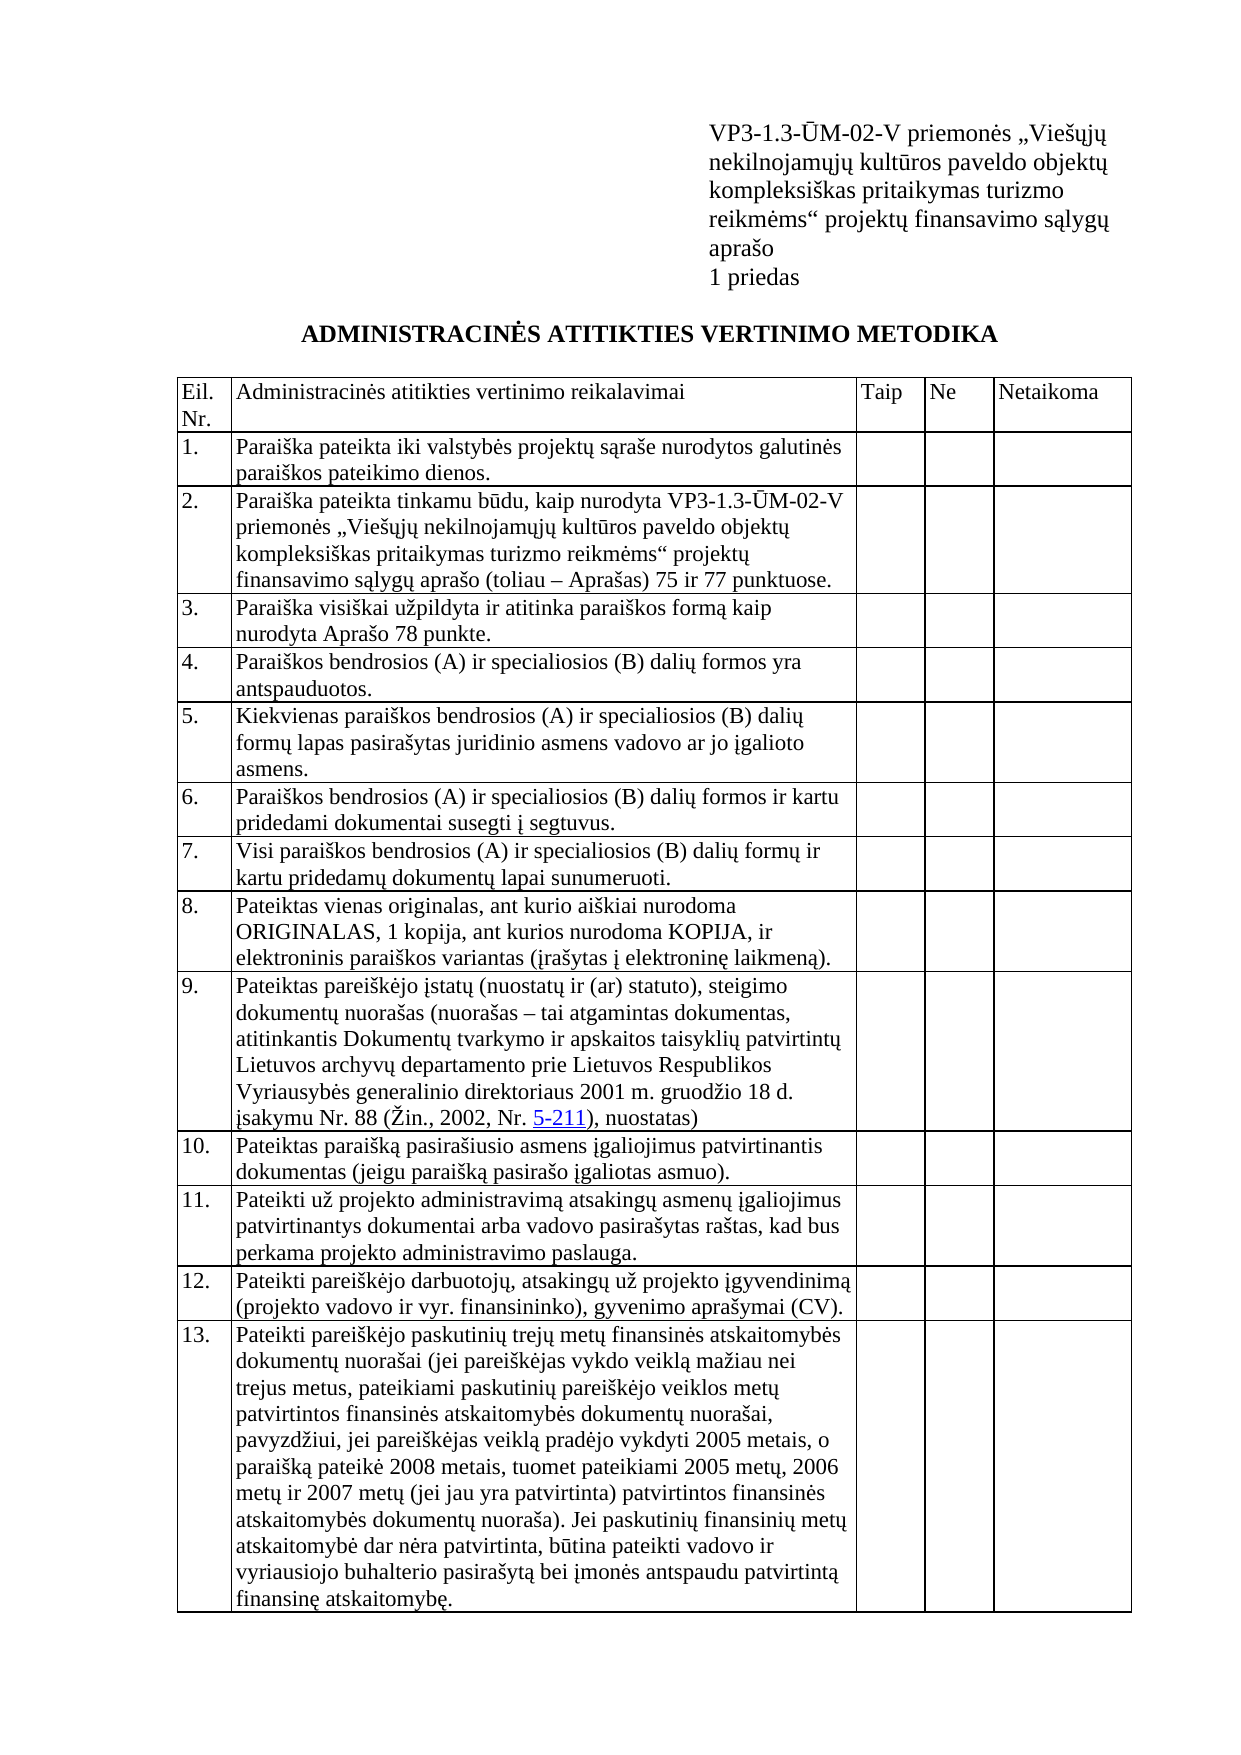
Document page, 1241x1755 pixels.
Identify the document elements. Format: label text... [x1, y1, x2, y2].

table_cell [857, 892, 924, 971]
table_header Ne [926, 378, 993, 431]
table_cell [995, 892, 1131, 971]
table_cell [857, 594, 924, 647]
table_cell [857, 972, 924, 1130]
table_cell [995, 594, 1131, 647]
table_cell [995, 1267, 1131, 1319]
table_cell Kiekvienas paraiškos bendrosios (A) ir specialiosios (B) dalių formų lapas pasirašytas juridinio asmens vadovo ar jo įgalioto asmens. [232, 703, 856, 782]
text 1 priedas [177, 262, 1122, 291]
table_cell Paraiška visiškai užpildyta ir atitinka paraiškos formą kaip nurodyta Aprašo 78 punkte. [232, 594, 856, 647]
table_cell [857, 783, 924, 836]
table_cell Pateiktas vienas originalas, ant kurio aiškiai nurodoma ORIGINALAS, 1 kopija, ant kurios nurodoma KOPIJA, ir elektroninis paraiškos variantas (įrašytas į elektroninę laikmeną). [232, 892, 856, 971]
table_cell Paraiškos bendrosios (A) ir specialiosios (B) dalių formos ir kartu pridedami dokumentai susegti į segtuvus. [232, 783, 856, 836]
table_cell [926, 1267, 993, 1319]
table_cell [926, 783, 993, 836]
table_cell 1. [178, 433, 231, 485]
table_cell Paraiškos bendrosios (A) ir specialiosios (B) dalių formos yra antspauduotos. [232, 648, 856, 701]
table_cell [926, 892, 993, 971]
table_cell 6. [178, 783, 231, 836]
table_cell [995, 837, 1131, 890]
table_header Taip [857, 378, 924, 431]
table_cell Pateikti pareiškėjo paskutinių trejų metų finansinės atskaitomybės dokumentų nuorašai (jei pareiškėjas vykdo veiklą mažiau nei trejus metus, pateikiami paskutinių pareiškėjo veiklos metų patvirtintos finansinės atskaitomybės dokumentų nuorašai, pavyzdžiui, jei pareiškėjas veiklą pradėjo vykdyti 2005 metais, o paraišką pateikė 2008 metais, tuomet pateikiami 2005 metų, 2006 metų ir 2007 metų (jei jau yra patvirtinta) patvirtintos finansinės atskaitomybės dokumentų nuoraša). Jei paskutinių finansinių metų atskaitomybė dar nėra patvirtinta, būtina pateikti vadovo ir vyriausiojo buhalterio pasirašytą bei įmonės antspaudu patvirtintą finansinę atskaitomybę. [232, 1321, 856, 1611]
text reikmėms“ projektų finansavimo sąlygų [177, 204, 1122, 233]
text ADMINISTRACINĖS ATITIKTIES VERTINIMO METODIKA [177, 319, 1122, 348]
table_cell 7. [178, 837, 231, 890]
table_cell 13. [178, 1321, 231, 1611]
table_header Netaikoma [995, 378, 1131, 431]
table_cell [995, 433, 1131, 485]
table_cell [995, 1186, 1131, 1265]
text kompleksiškas pritaikymas turizmo [177, 176, 1122, 204]
table_cell [926, 1132, 993, 1185]
table_cell [857, 433, 924, 485]
text VP3-1.3-ŪM-02-V priemonės „Viešųjų [709, 118, 1122, 147]
table_cell [995, 1321, 1131, 1611]
table_cell [926, 648, 993, 701]
table_cell [857, 1132, 924, 1185]
table_cell 10. [178, 1132, 231, 1185]
table_cell [995, 648, 1131, 701]
table_cell Pateikti už projekto administravimą atsakingų asmenų įgaliojimus patvirtinantys dokumentai arba vadovo pasirašytas raštas, kad bus perkama projekto administravimo paslauga. [232, 1186, 856, 1265]
table_cell Pateiktas pareiškėjo įstatų (nuostatų ir (ar) statuto), steigimo dokumentų nuorašas (nuorašas – tai atgamintas dokumentas, atitinkantis Dokumentų tvarkymo ir apskaitos taisyklių patvirtintų Lietuvos archyvų departamento prie Lietuvos Respublikos Vyriausybės generalinio direktoriaus 2001 m. gruodžio 18 d. įsakymu Nr. 88 (Žin., 2002, Nr. 5-211), nuostatas) [232, 972, 856, 1130]
table_cell [926, 837, 993, 890]
table_cell 8. [178, 892, 231, 971]
table_cell [857, 648, 924, 701]
table_cell Visi paraiškos bendrosios (A) ir specialiosios (B) dalių formų ir kartu pridedamų dokumentų lapai sunumeruoti. [232, 837, 856, 890]
table_cell 3. [178, 594, 231, 647]
table_cell [995, 783, 1131, 836]
table_cell 4. [178, 648, 231, 701]
table_cell [926, 594, 993, 647]
table_cell Pateikti pareiškėjo darbuotojų, atsakingų už projekto įgyvendinimą (projekto vadovo ir vyr. finansininko), gyvenimo aprašymai (CV). [232, 1267, 856, 1319]
table_cell [995, 1132, 1131, 1185]
table_cell Paraiška pateikta iki valstybės projektų sąraše nurodytos galutinės paraiškos pateikimo dienos. [232, 433, 856, 485]
table_cell 11. [178, 1186, 231, 1265]
table_cell [926, 703, 993, 782]
table_cell [857, 1186, 924, 1265]
table_cell Paraiška pateikta tinkamu būdu, kaip nurodyta VP3-1.3-ŪM-02-V priemonės „Viešųjų nekilnojamųjų kultūros paveldo objektų kompleksiškas pritaikymas turizmo reikmėms“ projektų finansavimo sąlygų aprašo (toliau – Aprašas) 75 ir 77 punktuose. [232, 487, 856, 592]
table_cell [926, 1186, 993, 1265]
table_header Administracinės atitikties vertinimo reikalavimai [232, 378, 856, 431]
table_cell [857, 703, 924, 782]
table_cell [926, 433, 993, 485]
table_cell [857, 1267, 924, 1319]
table_cell [995, 972, 1131, 1130]
table_cell [926, 487, 993, 592]
table_cell Pateiktas paraišką pasirašiusio asmens įgaliojimus patvirtinantis dokumentas (jeigu paraišką pasirašo įgaliotas asmuo). [232, 1132, 856, 1185]
table_cell [857, 1321, 924, 1611]
table_cell [926, 972, 993, 1130]
table_cell [857, 837, 924, 890]
table_cell 9. [178, 972, 231, 1130]
table_cell [857, 487, 924, 592]
text aprašo [177, 233, 1122, 262]
text nekilnojamųjų kultūros paveldo objektų [177, 147, 1122, 176]
table_cell [926, 1321, 993, 1611]
table_cell 2. [178, 487, 231, 592]
table_cell 5. [178, 703, 231, 782]
table_cell 12. [178, 1267, 231, 1319]
table_header Eil. Nr. [178, 378, 231, 431]
table_cell [995, 487, 1131, 592]
table_cell [995, 703, 1131, 782]
